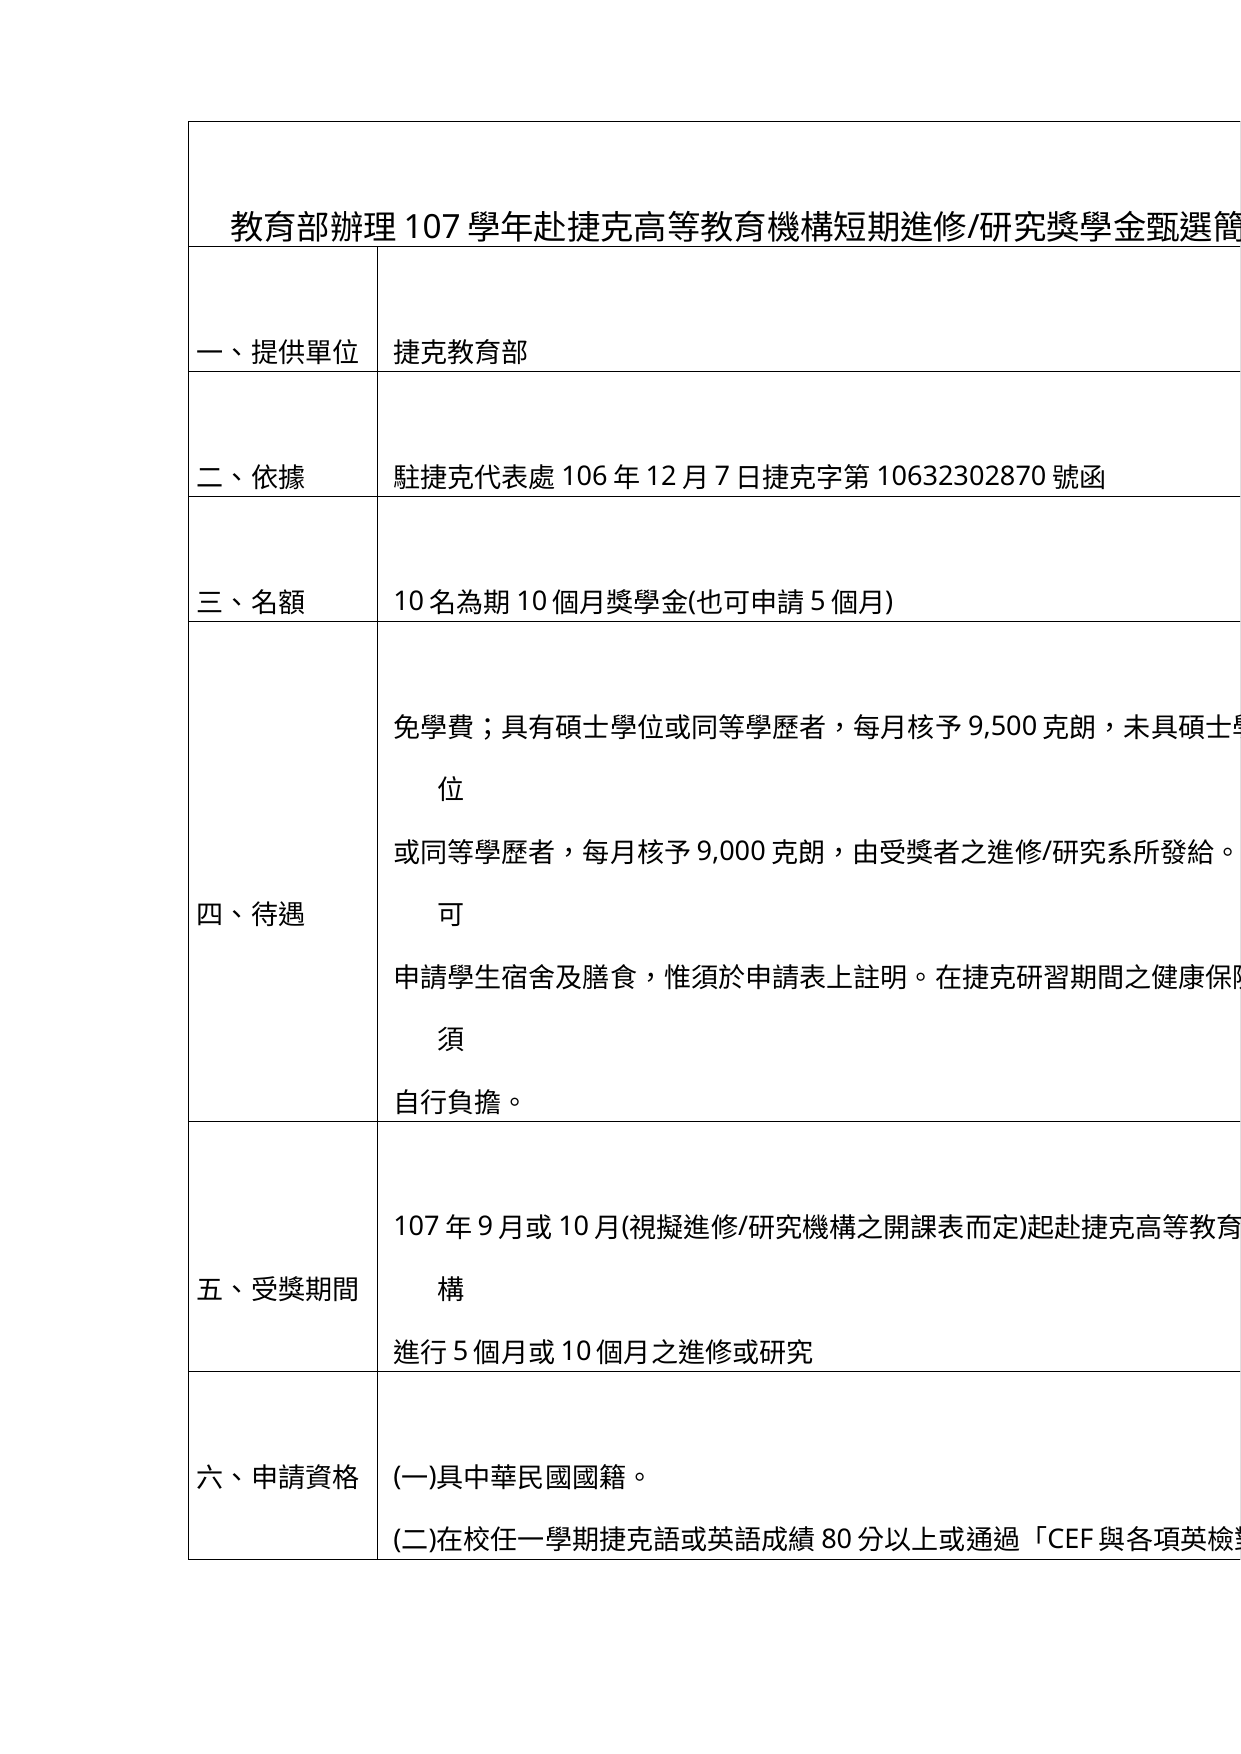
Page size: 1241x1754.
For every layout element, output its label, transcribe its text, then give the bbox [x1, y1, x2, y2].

table_cell (一)具中華民國國籍。 (二)在校任一學期捷克語或英語成績80分以上或通過「CEF與各項英檢對照表」(如附件)B2級列之任一項英檢級/分數以上者。 (三)以107年10月前已取得學士學位或同等學歷者為佳，惟大學三年級及四年級生、任教之研究員或教師亦可提出申請。 (四)在該期間可以出國進修（推薦前，請先確認及評估申請者赴捷之可行性，包括個人、家庭及役齡男性兵役問題等因素）。 (五)經就讀學校向本部推薦，未經學校推薦程序之個別申請案，不予受理。 [378, 1372, 1240, 1558]
table_cell 107年9月或10月(視擬進修/研究機構之開課表而定)起赴捷克高等教育機構 進行5個月或10個月之進修或研究 [378, 1122, 1240, 1371]
table_cell 免學費；具有碩士學位或同等學歷者，每月核予 9,500克朗，未具碩士學位 或同等學歷者，每月核予9,000克朗，由受獎者之進修/研究系所發給。亦可 申請學生宿舍及膳食，惟須於申請表上註明。在捷克研習期間之健康保險須 自行負擔。 [378, 622, 1240, 1121]
table_cell 三、名額 [189, 497, 377, 621]
table_cell 一、提供單位 [189, 247, 377, 371]
table_cell 10名為期10個月獎學金(也可申請5個月) [378, 497, 1240, 621]
table_header 教育部辦理107學年赴捷克高等教育機構短期進修/研究獎學金甄選簡章 [189, 122, 1240, 246]
table_cell 四、待遇 [189, 622, 377, 1121]
table_cell 捷克教育部 [378, 247, 1240, 371]
table_cell 五、受獎期間 [189, 1122, 377, 1371]
table_cell 二、依據 [189, 372, 377, 496]
table_cell 六、申請資格 [189, 1372, 377, 1558]
table_cell 駐捷克代表處106年12月7日捷克字第10632302870號函 [378, 372, 1240, 496]
